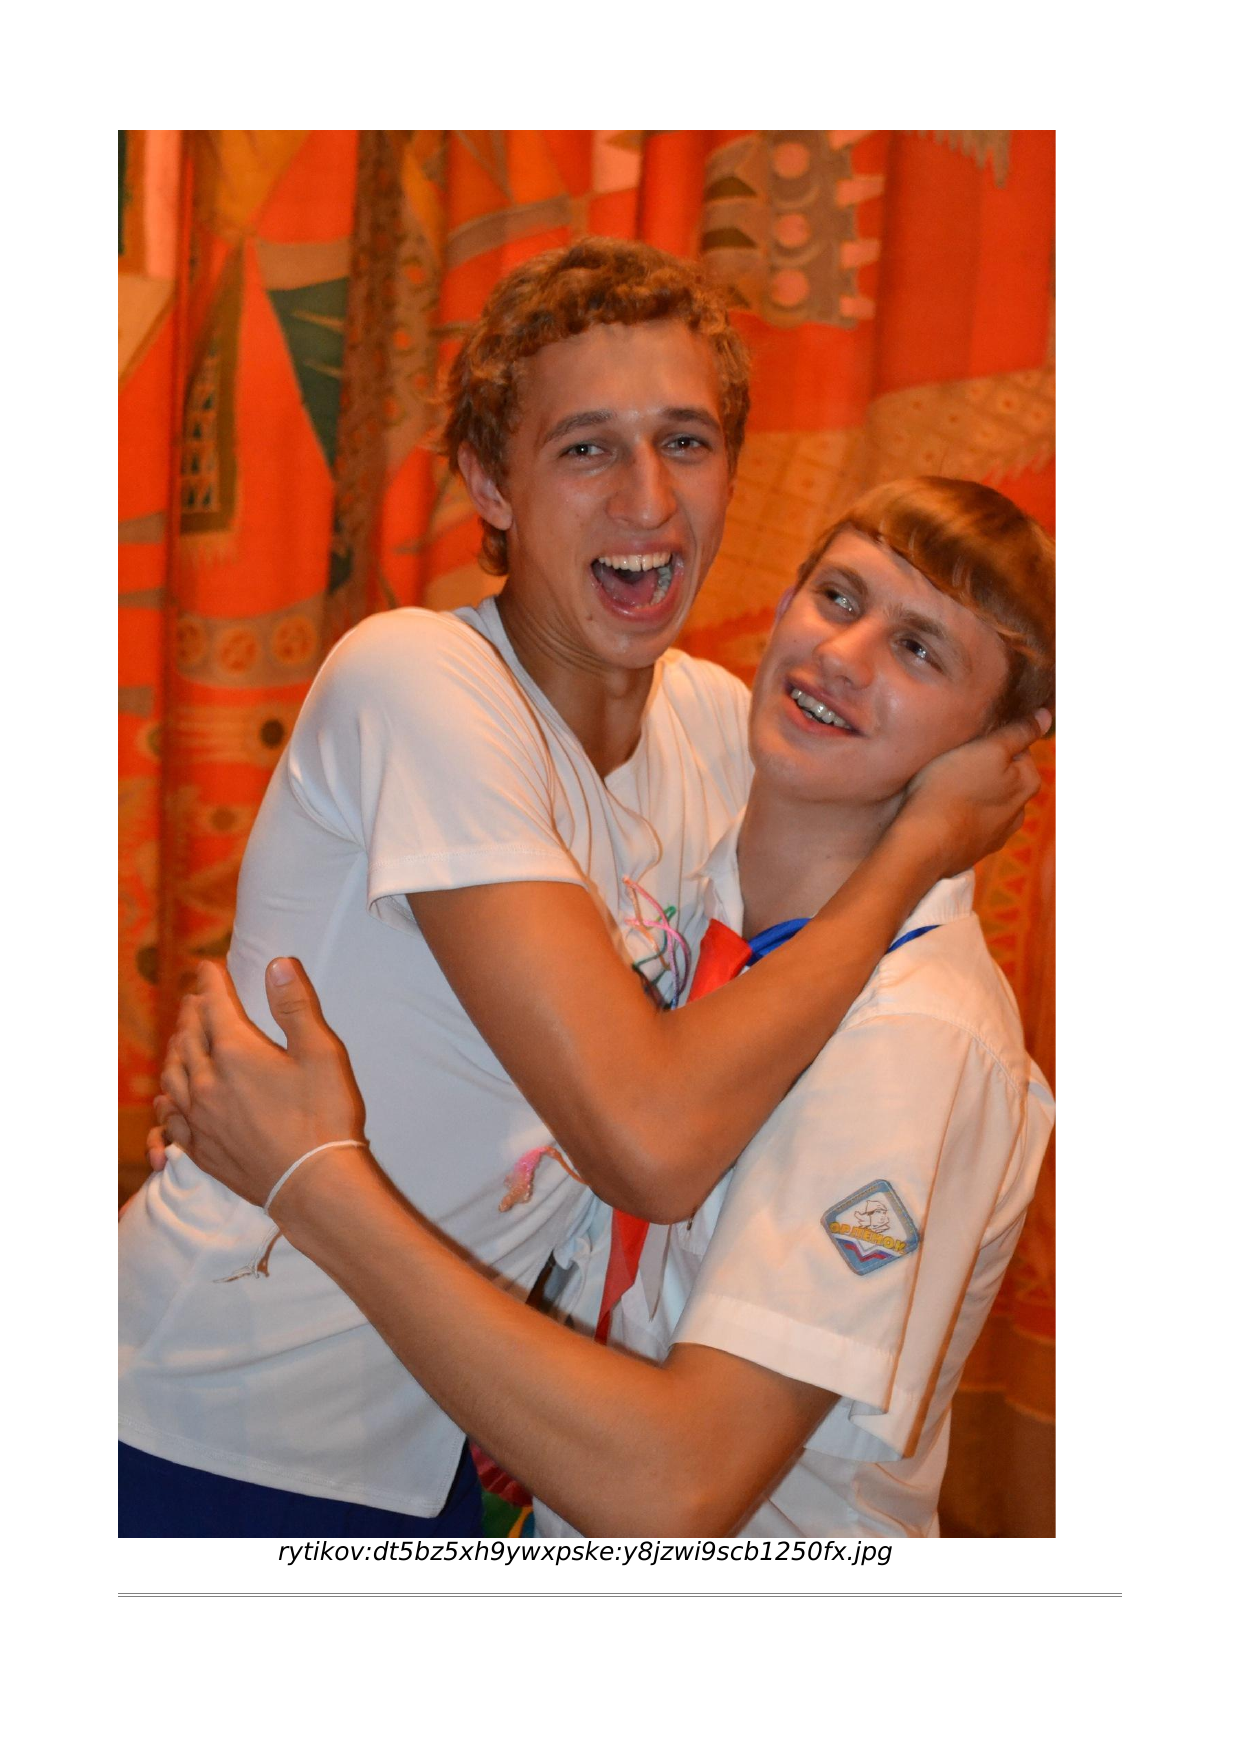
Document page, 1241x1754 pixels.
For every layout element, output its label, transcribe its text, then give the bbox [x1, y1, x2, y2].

text rytikov:dt5bz5xh9ywxpske:y8jzwi9scb1250fx.jpg [118, 1538, 1056, 1566]
picture [118, 130, 1056, 1538]
